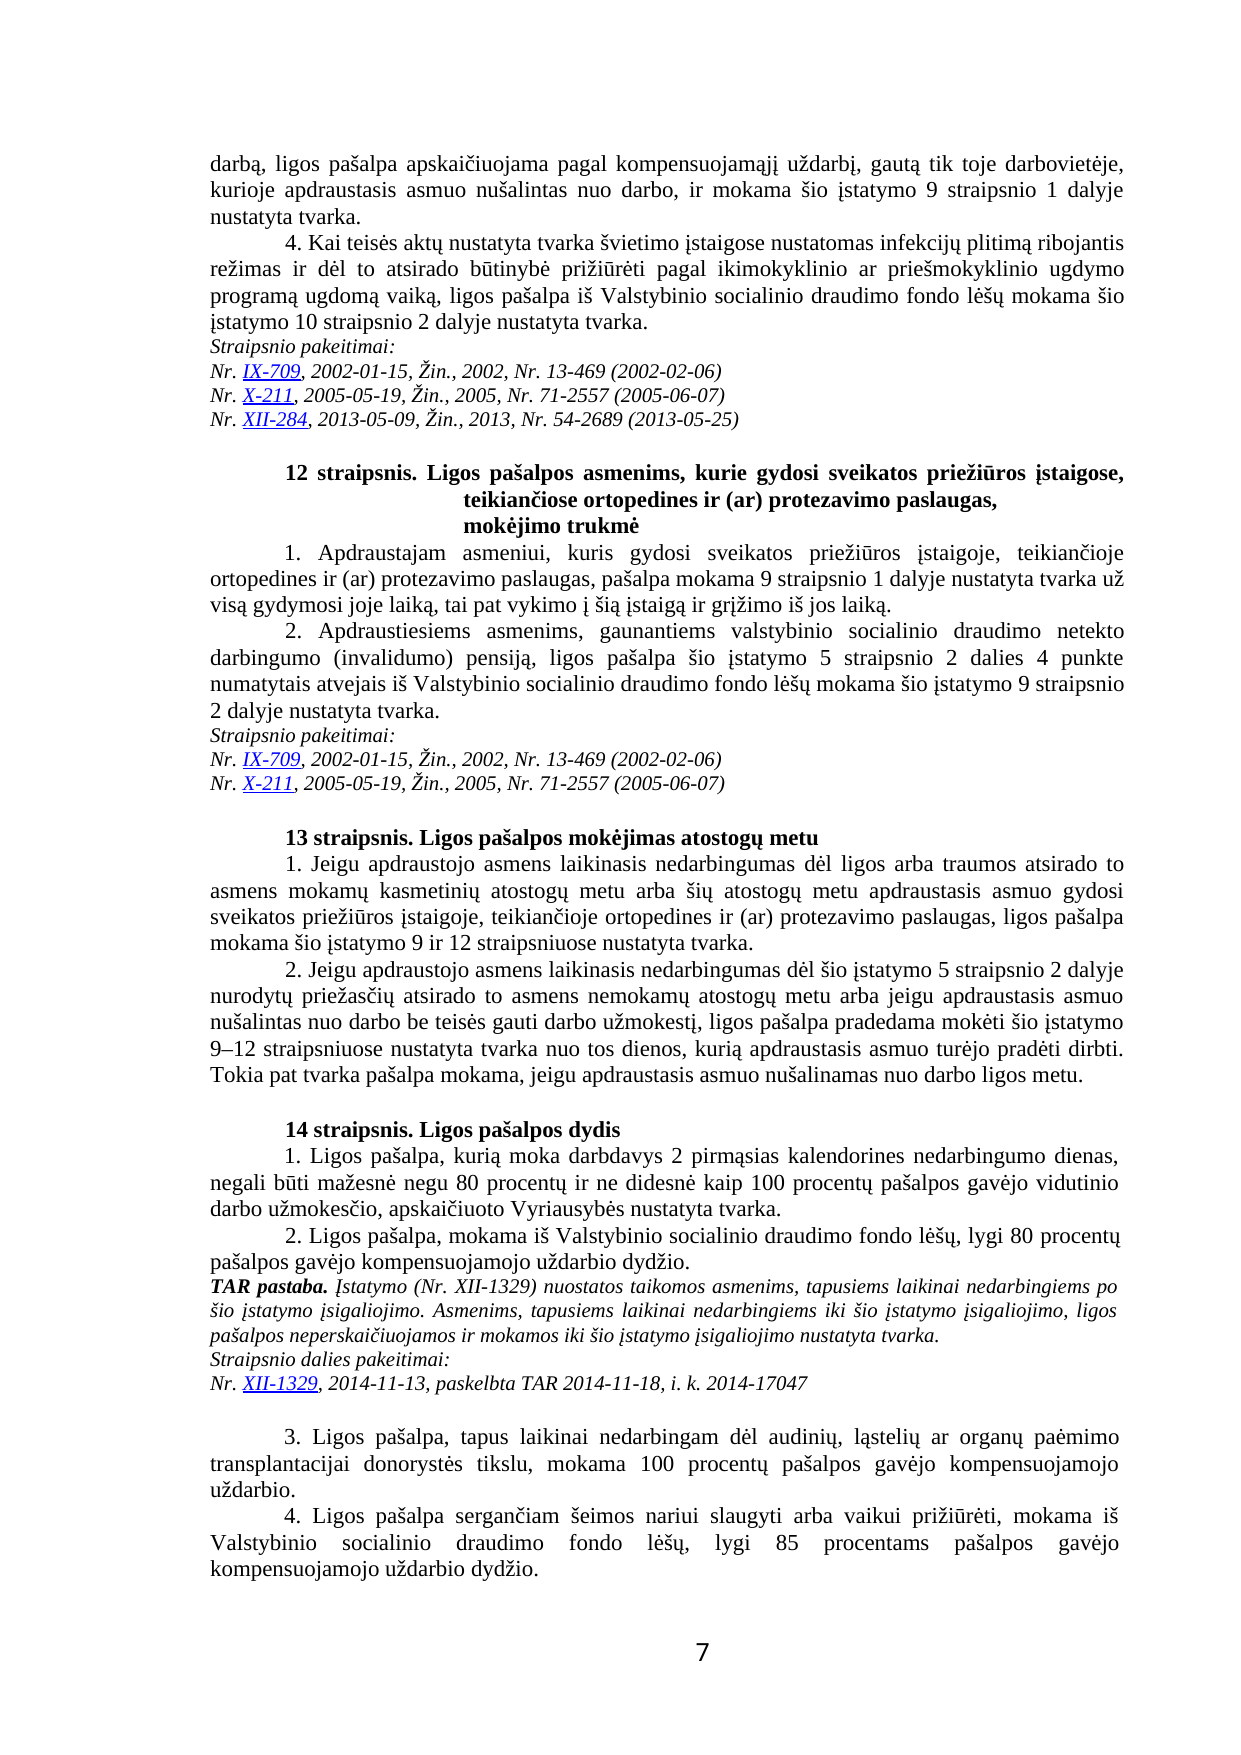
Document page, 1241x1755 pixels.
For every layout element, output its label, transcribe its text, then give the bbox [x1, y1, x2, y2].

text TAR pastaba. Įstatymo (Nr. XII-1329) nuostatos taikomos asmenims, tapusiems laikinai nedarbingiems po šio įstatymo įsigaliojimo. Asmenims, tapusiems laikinai nedarbingiems iki šio įstatymo įsigaliojimo, ligos pašalpos neperskaičiuojamos ir mokamos iki šio įstatymo įsigaliojimo nustatyta tvarka. [210, 1274, 1120, 1347]
text 3. Ligos pašalpa, tapus laikinai nedarbingam dėl audinių, ląstelių ar organų paėmimo transplantacijai donorystės tikslu, mokama 100 procentų pašalpos gavėjo kompensuojamojo uždarbio. [210, 1423, 1120, 1502]
text 4. Kai teisės aktų nustatyta tvarka švietimo įstaigose nustatomas infekcijų plitimą ribojantis režimas ir dėl to atsirado būtinybė prižiūrėti pagal ikimokyklinio ar priešmokyklinio ugdymo programą ugdomą vaiką, ligos pašalpa iš Valstybinio socialinio draudimo fondo lėšų mokama šio įstatymo 10 straipsnio 2 dalyje nustatyta tvarka. [210, 229, 1126, 334]
text Nr. X-211, 2005-05-19, Žin., 2005, Nr. 71-2557 (2005-06-07) [210, 383, 1126, 407]
text Nr. XII-284, 2013-05-09, Žin., 2013, Nr. 54-2689 (2013-05-25) [210, 407, 1120, 431]
text 2. Apdraustiesiems asmenims, gaunantiems valstybinio socialinio draudimo netekto darbingumo (invalidumo) pensiją, ligos pašalpa šio įstatymo 5 straipsnio 2 dalies 4 punkte numatytais atvejais iš Valstybinio socialinio draudimo fondo lėšų mokama šio įstatymo 9 straipsnio 2 dalyje nustatyta tvarka. [210, 618, 1126, 723]
text mokėjimo trukmė [463, 512, 1126, 538]
text 4. Ligos pašalpa sergančiam šeimos nariui slaugyti arba vaikui prižiūrėti, mokama iš Valstybinio socialinio draudimo fondo lėšų, lygi 85 procentams pašalpos gavėjo kompensuojamojo uždarbio dydžio. [210, 1502, 1120, 1582]
text 1. Jeigu apdraustojo asmens laikinasis nedarbingumas dėl ligos arba traumos atsirado to asmens mokamų kasmetinių atostogų metu arba šių atostogų metu apdraustasis asmuo gydosi sveikatos priežiūros įstaigoje, teikiančioje ortopedines ir (ar) protezavimo paslaugas, ligos pašalpa mokama šio įstatymo 9 ir 12 straipsniuose nustatyta tvarka. [210, 850, 1126, 956]
text Nr. X-211, 2005-05-19, Žin., 2005, Nr. 71-2557 (2005-06-07) [210, 771, 1126, 795]
text 1. Ligos pašalpa, kurią moka darbdavys 2 pirmąsias kalendorines nedarbingumo dienas, negali būti mažesnė negu 80 procentų ir ne didesnė kaip 100 procentų pašalpos gavėjo vidutinio darbo užmokesčio, apskaičiuoto Vyriausybės nustatyta tvarka. [210, 1143, 1120, 1222]
text 13 straipsnis. Ligos pašalpos mokėjimas atostogų metu [210, 824, 1126, 850]
text darbą, ligos pašalpa apskaičiuojama pagal kompensuojamąjį uždarbį, gautą tik toje darbovietėje, kurioje apdraustasis asmuo nušalintas nuo darbo, ir mokama šio įstatymo 9 straipsnio 1 dalyje nustatyta tvarka. [210, 150, 1126, 229]
text Straipsnio pakeitimai: [210, 334, 1126, 358]
text Nr. XII-1329, 2014-11-13, paskelbta TAR 2014-11-18, i. k. 2014-17047 [210, 1371, 1120, 1395]
text Straipsnio pakeitimai: [210, 723, 1126, 747]
text 1. Apdraustajam asmeniui, kuris gydosi sveikatos priežiūros įstaigoje, teikiančioje ortopedines ir (ar) protezavimo paslaugas, pašalpa mokama 9 straipsnio 1 dalyje nustatyta tvarka už visą gydymosi joje laiką, tai pat vykimo į šią įstaigą ir grįžimo iš jos laiką. [210, 538, 1126, 618]
text 2. Ligos pašalpa, mokama iš Valstybinio socialinio draudimo fondo lėšų, lygi 80 procentų pašalpos gavėjo kompensuojamojo uždarbio dydžio. [210, 1222, 1120, 1274]
text Nr. IX-709, 2002-01-15, Žin., 2002, Nr. 13-469 (2002-02-06) [210, 358, 1126, 383]
text Nr. IX-709, 2002-01-15, Žin., 2002, Nr. 13-469 (2002-02-06) [210, 747, 1126, 771]
text Straipsnio dalies pakeitimai: [210, 1347, 1120, 1371]
text 2. Jeigu apdraustojo asmens laikinasis nedarbingumas dėl šio įstatymo 5 straipsnio 2 dalyje nurodytų priežasčių atsirado to asmens nemokamų atostogų metu arba jeigu apdraustasis asmuo nušalintas nuo darbo be teisės gauti darbo užmokestį, ligos pašalpa pradedama mokėti šio įstatymo 9–12 straipsniuose nustatyta tvarka nuo tos dienos, kurią apdraustasis asmuo turėjo pradėti dirbti. Tokia pat tvarka pašalpa mokama, jeigu apdraustasis asmuo nušalinamas nuo darbo ligos metu. [210, 956, 1126, 1087]
text 12 straipsnis. Ligos pašalpos asmenims, kurie gydosi sveikatos priežiūros įstaigose, teikiančiose ortopedines ir (ar) protezavimo paslaugas, [285, 459, 1126, 512]
text 14 straipsnis. Ligos pašalpos dydis [210, 1116, 1126, 1143]
